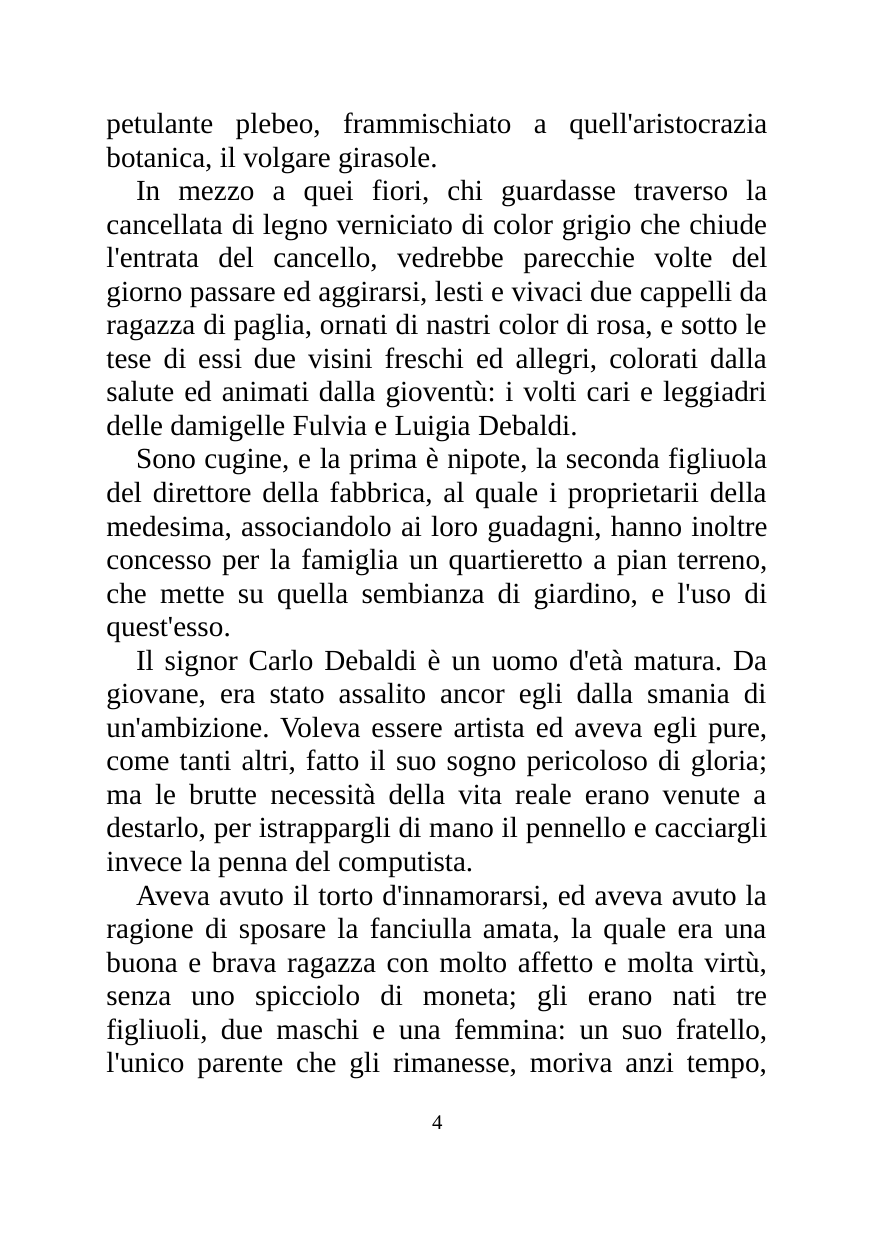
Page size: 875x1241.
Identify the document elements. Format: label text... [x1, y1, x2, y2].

text petulante plebeo, frammischiato a quell'aristocrazia botanica, il volgare girasole. [106, 106, 768, 173]
text Il signor Carlo Debaldi è un uomo d'età matura. Da giovane, era stato assalito ancor egli dalla smania di un'ambizione. Voleva essere artista ed aveva egli pure, come tanti altri, fatto il suo sogno pericoloso di gloria; ma le brutte necessità della vita reale erano venute a destarlo, per istrappargli di mano il pennello e cacciargli invece la penna del computista. [106, 643, 768, 878]
text Aveva avuto il torto d'innamorarsi, ed aveva avuto la ragione di sposare la fanciulla amata, la quale era una buona e brava ragazza con molto affetto e molta virtù, senza uno spicciolo di moneta; gli erano nati tre figliuoli, due maschi e una femmina: un suo fratello, l'unico parente che gli rimanesse, moriva anzi tempo, [106, 878, 768, 1079]
text Sono cugine, e la prima è nipote, la seconda figliuola del direttore della fabbrica, al quale i proprietarii della medesima, associandolo ai loro guadagni, hanno inoltre concesso per la famiglia un quartieretto a pian terreno, che mette su quella sembianza di giardino, e l'uso di quest'esso. [106, 442, 768, 643]
text In mezzo a quei fiori, chi guardasse traverso la cancellata di legno verniciato di color grigio che chiude l'entrata del cancello, vedrebbe parecchie volte del giorno passare ed aggirarsi, lesti e vivaci due cappelli da ragazza di paglia, ornati di nastri color di rosa, e sotto le tese di essi due visini freschi ed allegri, colorati dalla salute ed animati dalla gioventù: i volti cari e leggiadri delle damigelle Fulvia e Luigia Debaldi. [106, 173, 768, 442]
